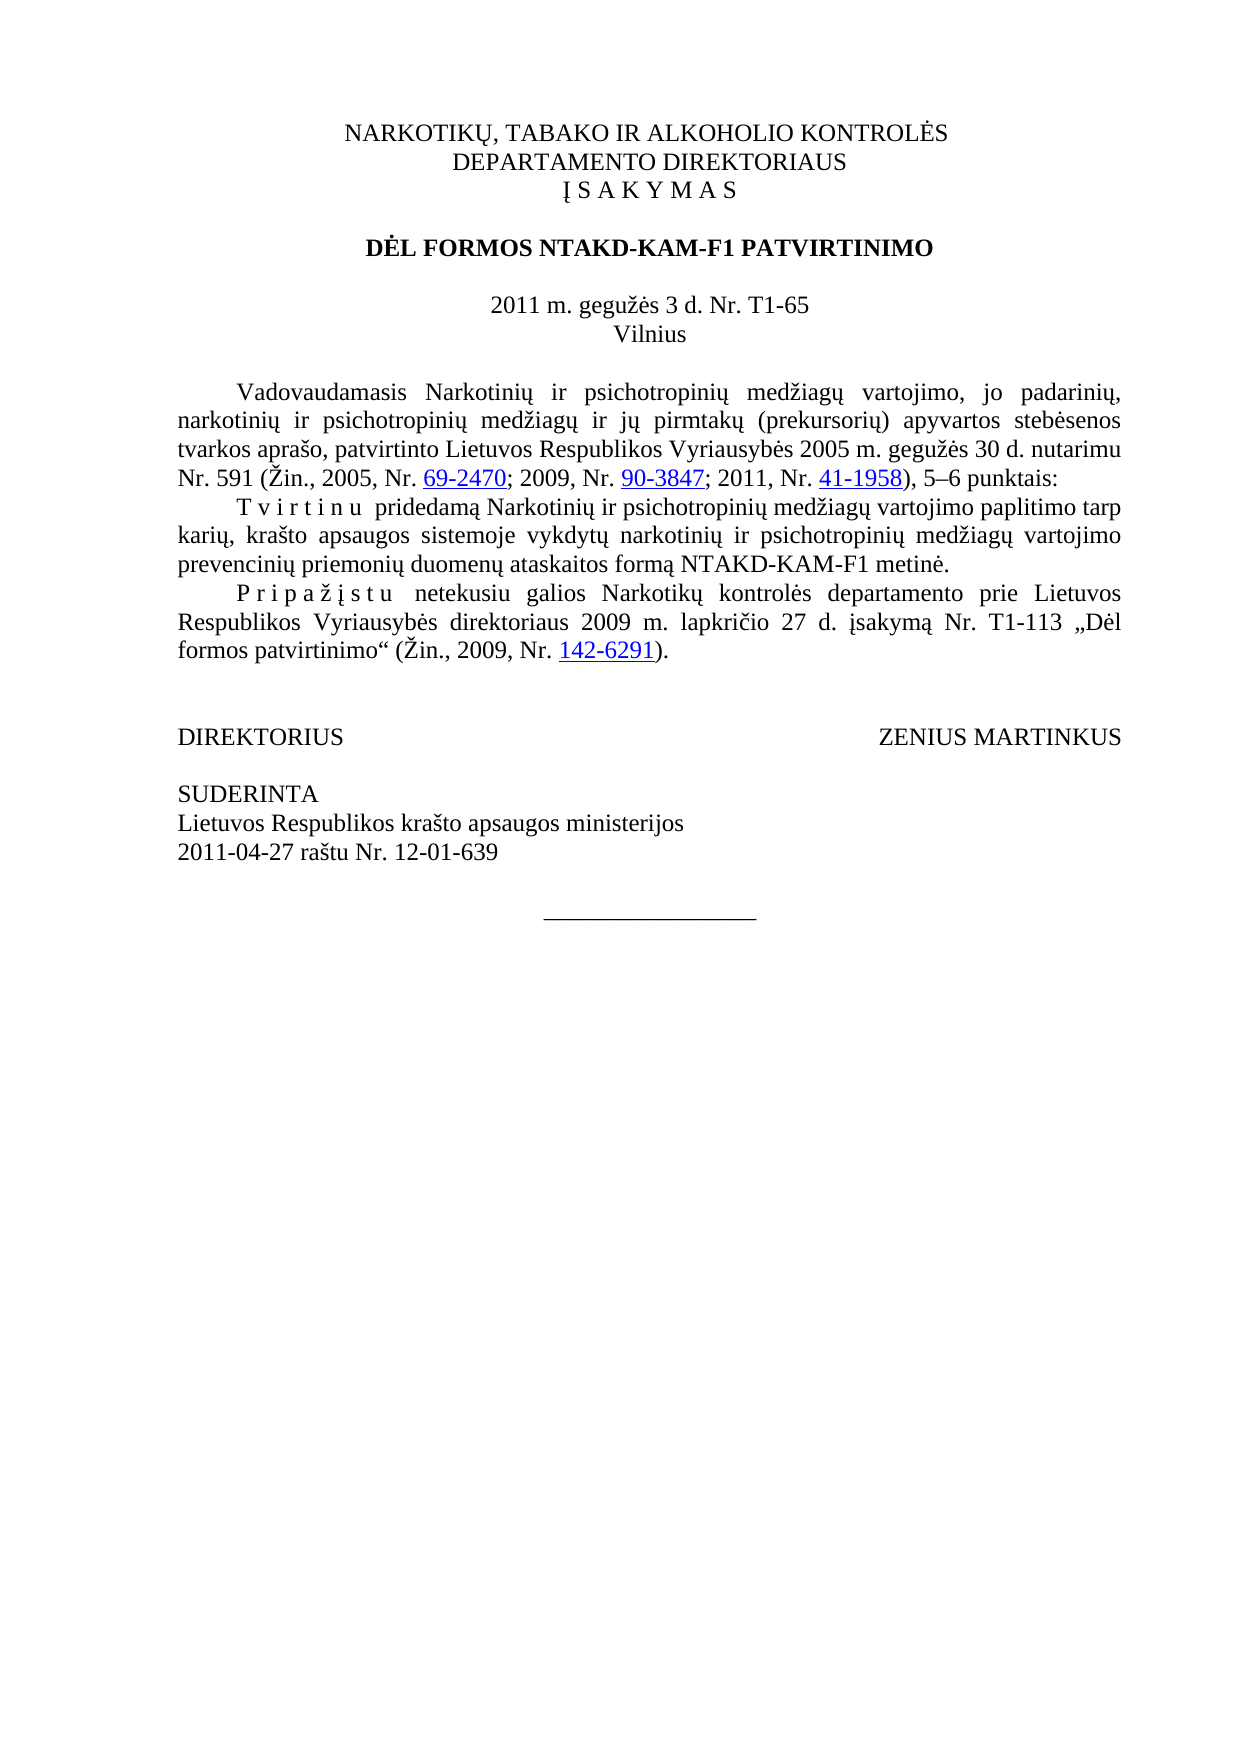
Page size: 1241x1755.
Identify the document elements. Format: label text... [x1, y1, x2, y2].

text Vilnius [177, 319, 1122, 348]
text SUDERINTA [177, 779, 1122, 808]
text _________________ [177, 894, 1122, 923]
text Lietuvos Respublikos krašto apsaugos ministerijos [177, 808, 1122, 837]
text Tvirtinu pridedamą Narkotinių ir psichotropinių medžiagų vartojimo paplitimo tarp karių, krašto apsaugos sistemoje vykdytų narkotinių ir psichotropinių medžiagų vartojimo prevencinių priemonių duomenų ataskaitos formą NTAKD-KAM-F1 metinė. [177, 492, 1122, 578]
text Vadovaudamasis Narkotinių ir psichotropinių medžiagų vartojimo, jo padarinių, narkotinių ir psichotropinių medžiagų ir jų pirmtakų (prekursorių) apyvartos stebėsenos tvarkos aprašo, patvirtinto Lietuvos Respublikos Vyriausybės 2005 m. gegužės 30 d. nutarimu Nr. 591 (Žin., 2005, Nr. 69-2470; 2009, Nr. 90-3847; 2011, Nr. 41-1958), 5–6 punktais: [177, 377, 1122, 492]
text DEPARTAMENTO DIREKTORIAUS [177, 147, 1122, 176]
text DĖL FORMOS NTAKD-KAM-F1 PATVIRTINIMO [177, 233, 1122, 262]
text NARKOTIKŲ, TABAKO IR ALKOHOLIO KONTROLĖS [177, 118, 1122, 147]
text Direktorius Zenius Martinkus [177, 722, 1122, 751]
text 2011 m. gegužės 3 d. Nr. T1-65 [177, 291, 1122, 319]
text Pripažįstu netekusiu galios Narkotikų kontrolės departamento prie Lietuvos Respublikos Vyriausybės direktoriaus 2009 m. lapkričio 27 d. įsakymą Nr. T1-113 „Dėl formos patvirtinimo“ (Žin., 2009, Nr. 142-6291). [177, 578, 1122, 664]
text 2011-04-27 raštu Nr. 12-01-639 [177, 837, 1122, 866]
text ĮSAKYMAS [177, 176, 1122, 204]
